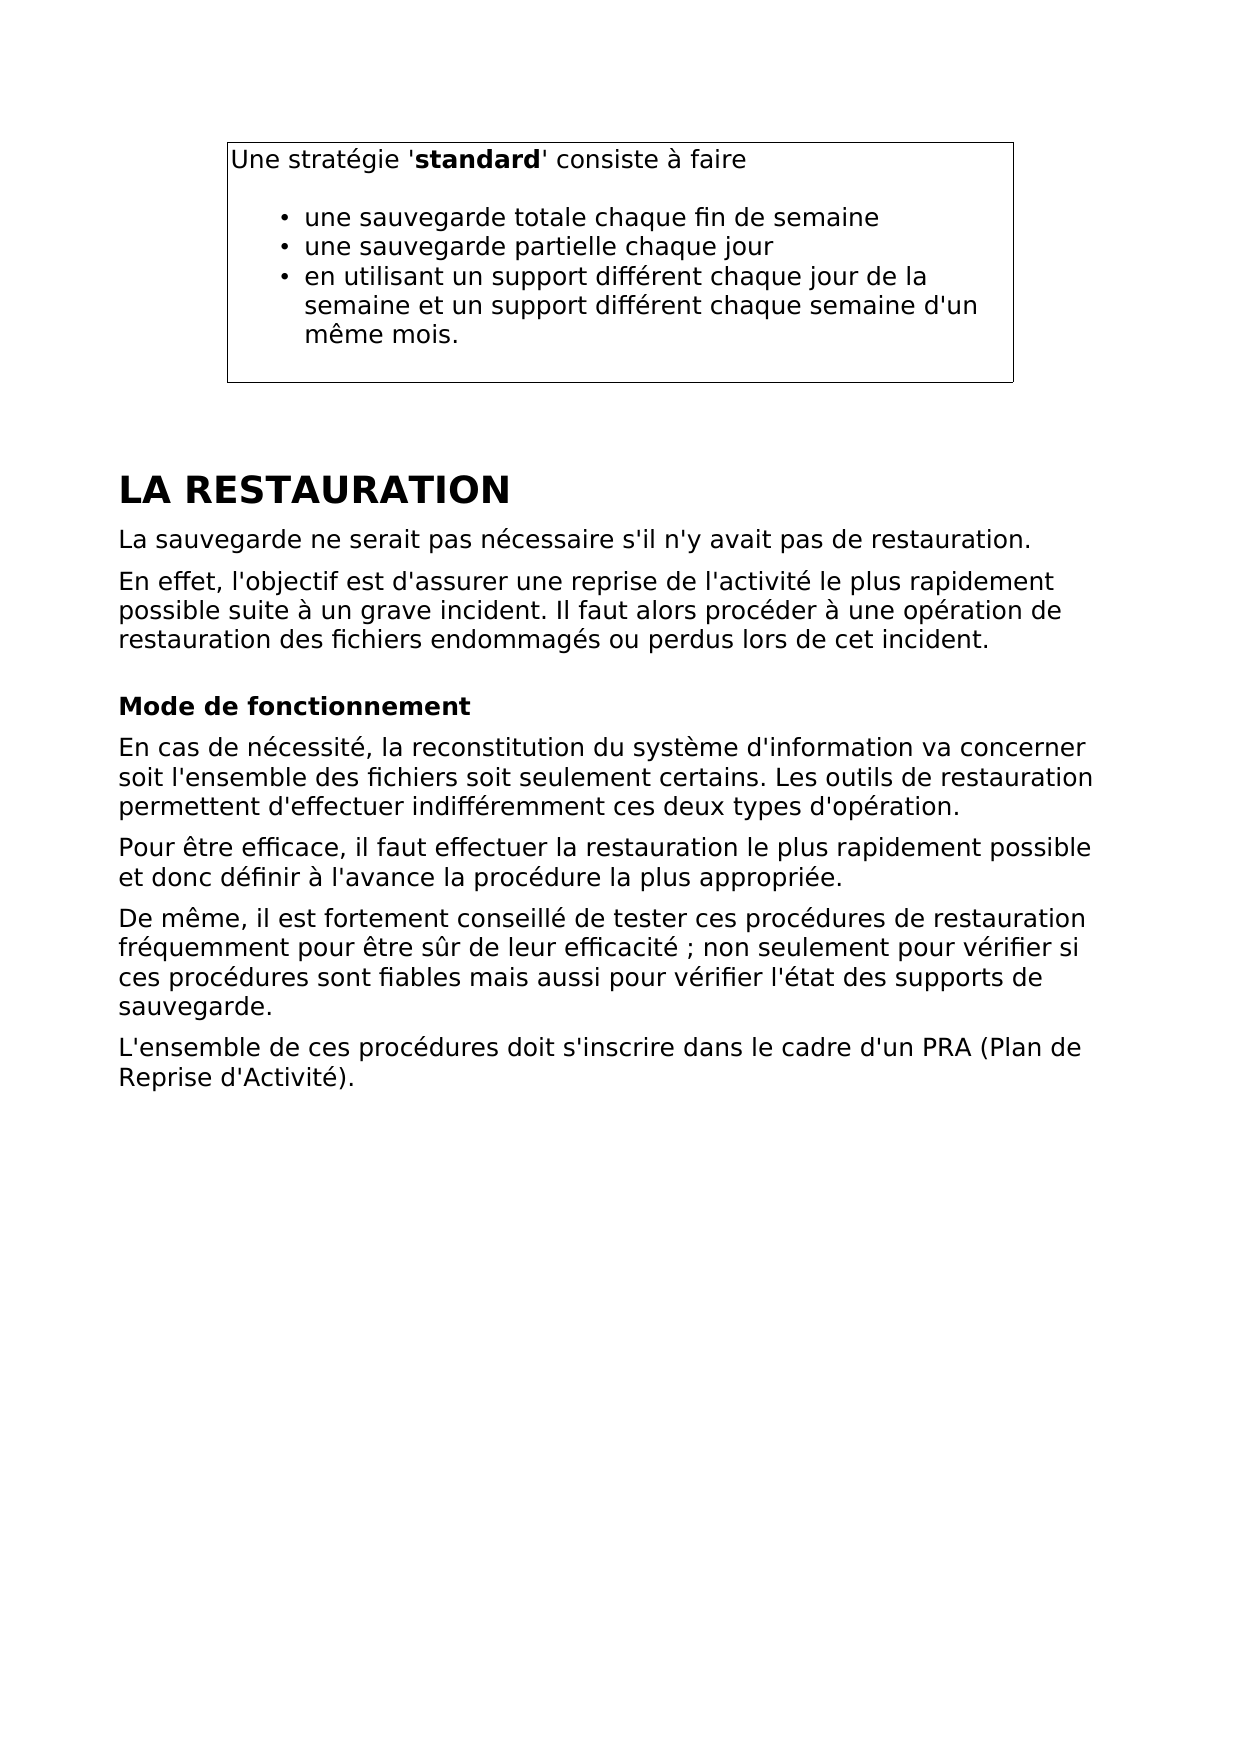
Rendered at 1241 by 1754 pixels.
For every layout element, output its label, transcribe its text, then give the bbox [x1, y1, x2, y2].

text La sauvegarde ne serait pas nécessaire s'il n'y avait pas de restauration. [118, 525, 1122, 554]
text L'ensemble de ces procédures doit s'inscrire dans le cadre d'un PRA (Plan de Reprise d'Activité). [118, 1034, 1122, 1092]
subtitle LA RESTAURATION [118, 469, 1122, 513]
table_header Une stratégie 'standard' consiste à faire une sauvegarde totale chaque fin de semaine une sauvegarde partielle chaque jour en utilisant un support différent chaque jour de la semaine et un support différent chaque semaine d'un même mois. [228, 143, 1013, 382]
text En effet, l'objectif est d'assurer une reprise de l'activité le plus rapidement possible suite à un grave incident. Il faut alors procéder à une opération de restauration des fichiers endommagés ou perdus lors de cet incident. [118, 567, 1122, 654]
subtitle Mode de fonctionnement [118, 692, 1122, 721]
text Pour être efficace, il faut effectuer la restauration le plus rapidement possible et donc définir à l'avance la procédure la plus appropriée. [118, 834, 1122, 892]
text De même, il est fortement conseillé de tester ces procédures de restauration fréquemment pour être sûr de leur efficacité ; non seulement pour vérifier si ces procédures sont fiables mais aussi pour vérifier l'état des supports de sauvegarde. [118, 904, 1122, 1021]
text En cas de nécessité, la reconstitution du système d'information va concerner soit l'ensemble des fichiers soit seulement certains. Les outils de restauration permettent d'effectuer indifféremment ces deux types d'opération. [118, 734, 1122, 821]
